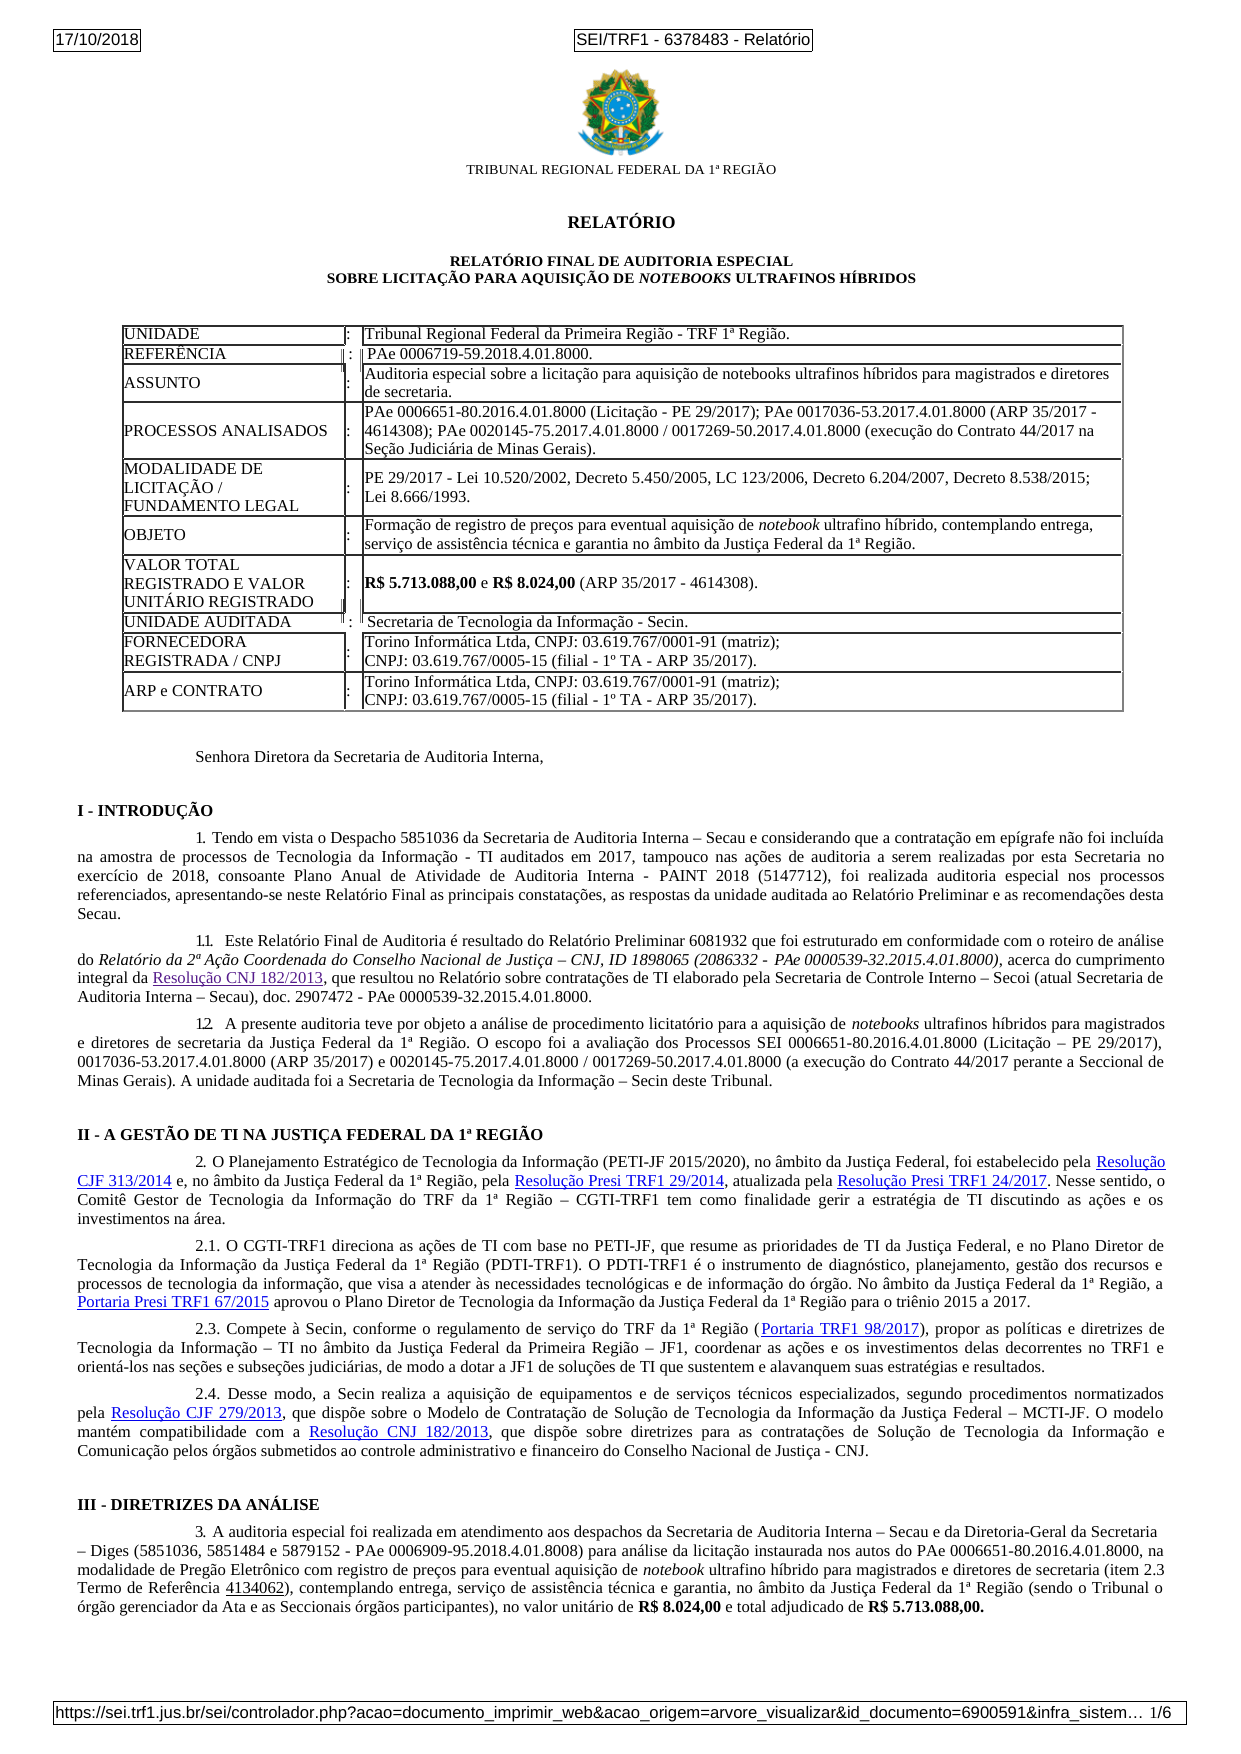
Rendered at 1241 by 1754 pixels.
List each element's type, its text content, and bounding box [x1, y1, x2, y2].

table_cell VALOR TOTAL REGISTRADO E VALOR UNITÁRIO REGISTRADO [124, 556, 344, 611]
table_cell PAe 0006719-59.2018.4.01.8000. [363, 344, 1122, 363]
list Este Relatório Final de Auditoria é resultado do Relatório Preliminar 6081932 que foi estruturado em conformidade com o roteiro de análise do Relatório da 2ª Ação Coordenada do Conselho Nacional de Justiça – CNJ, ID 1898065 (2086332 - PAe 0000539-32.2015.4.01.8000), acerca do cumprimento integral da Resolução CNJ 182/2013, que resultou no Relatório sobre contratações de TI elaborado pela Secretaria de Controle Interno – Secoi (atual Secretaria de Auditoria Interna – Secau), doc. 2907472 - PAe 0000539-32.2015.4.01.8000. [77, 931, 1165, 1006]
table_cell Auditoria especial sobre a licitação para aquisição de notebooks ultrafinos híbridos para magistrados e diretores de secretaria. [364, 363, 1122, 401]
table_cell UNIDADE AUDITADA [124, 614, 344, 632]
list A presente auditoria teve por objeto a análise de procedimento licitatório para a aquisição de notebooks ultrafinos híbridos para magistrados e diretores de secretaria da Justiça Federal da 1ª Região. O escopo foi a avaliação dos Processos SEI 0006651-80.2016.4.01.8000 (Licitação – PE 29/2017), 0017036-53.2017.4.01.8000 (ARP 35/2017) e 0020145-75.2017.4.01.8000 / 0017269-50.2017.4.01.8000 (a execução do Contrato 44/2017 perante a Seccional de Minas Gerais). A unidade auditada foi a Secretaria de Tecnologia da Informação – Secin deste Tribunal. [77, 1015, 1165, 1090]
table_cell Secretaria de Tecnologia da Informação - Secin. [363, 611, 1122, 632]
table_cell ARP e CONTRATO [124, 673, 344, 710]
table_cell PROCESSOS ANALISADOS [124, 403, 344, 458]
table_cell ASSUNTO [124, 365, 344, 401]
table_cell Torino Informática Ltda, CNPJ: 03.619.767/0001-91 (matriz); CNPJ: 03.619.767/0005-15 (filial - 1º TA - ARP 35/2017). [364, 632, 1122, 671]
list Tendo em vista o Despacho 5851036 da Secretaria de Auditoria Interna – Secau e considerando que a contratação em epígrafe não foi incluída na amostra de processos de Tecnologia da Informação - TI auditados em 2017, tampouco nas ações de auditoria a serem realizadas por esta Secretaria no exercício de 2018, consoante Plano Anual de Atividade de Auditoria Interna - PAINT 2018 (5147712), foi realizada auditoria especial nos processos referenciados, apresentando-se neste Relatório Final as principais constatações, as respostas da unidade auditada ao Relatório Preliminar e as recomendações desta Secau. [77, 829, 1165, 923]
text TRIBUNAL REGIONAL FEDERAL DA 1ª REGIÃO [58, 162, 1184, 177]
table_cell PAe 0006651-80.2016.4.01.8000 (Licitação - PE 29/2017); PAe 0017036-53.2017.4.01.8000 (ARP 35/2017 - 4614308); PAe 0020145-75.2017.4.01.8000 / 0017269-50.2017.4.01.8000 (execução do Contrato 44/2017 na Seção Judiciária de Minas Gerais). [364, 401, 1122, 458]
text RELATÓRIO FINAL DE AUDITORIA ESPECIAL [58, 252, 1184, 269]
table_cell : [346, 403, 362, 458]
text – Diges (5851036, 5851484 e 5879152 - PAe 0006909-95.2018.4.01.8008) para análise da licitação instaurada nos autos do PAe 0006651-80.2016.4.01.8000, na modalidade de Pregão Eletrônico com registro de preços para eventual aquisição de notebook ultrafino híbrido para magistrados e diretores de secretaria (item 2.3 Termo de Referência 4134062), contemplando entrega, serviço de assistência técnica e garantia, no âmbito da Justiça Federal da 1ª Região (sendo o Tribunal o órgão gerenciador da Ata e as Seccionais órgãos participantes), no valor unitário de R$ 8.024,00 e total adjudicado de R$ 5.713.088,00. [77, 1541, 1165, 1616]
table_cell : [346, 363, 362, 401]
text RELATÓRIO [58, 212, 1184, 232]
table_cell OBJETO [124, 517, 344, 554]
table_cell Torino Informática Ltda, CNPJ: 03.619.767/0001-91 (matriz); CNPJ: 03.619.767/0005-15 (filial - 1º TA - ARP 35/2017). [363, 671, 1122, 710]
text SOBRE LICITAÇÃO PARA AQUISIÇÃO DE NOTEBOOKS ULTRAFINOS HÍBRIDOS [58, 270, 1184, 287]
table_cell : [346, 632, 362, 671]
table_cell : [346, 460, 362, 514]
list Compete à Secin, conforme o regulamento de serviço do TRF da 1ª Região (Portaria TRF1 98/2017), propor as políticas e diretrizes de Tecnologia da Informação – TI no âmbito da Justiça Federal da Primeira Região – JF1, coordenar as ações e os investimentos delas decorrentes no TRF1 e orientá-los nas seções e subseções judiciárias, de modo a dotar a JF1 de soluções de TI que sustentem e alavanquem suas estratégias e resultados. [77, 1320, 1165, 1376]
table_cell PE 29/2017 - Lei 10.520/2002, Decreto 5.450/2005, LC 123/2006, Decreto 6.204/2007, Decreto 8.538/2015; Lei 8.666/1993. [364, 458, 1122, 514]
table_cell R$ 5.713.088,00 e R$ 8.024,00 (ARP 35/2017 - 4614308). [364, 554, 1122, 611]
table_cell : [346, 517, 362, 554]
list Desse modo, a Secin realiza a aquisição de equipamentos e de serviços técnicos especializados, segundo procedimentos normatizados pela Resolução CJF 279/2013, que dispõe sobre o Modelo de Contratação de Solução de Tecnologia da Informação da Justiça Federal – MCTI-JF. O modelo mantém compatibilidade com a Resolução CNJ 182/2013, que dispõe sobre diretrizes para as contratações de Solução de Tecnologia da Informação e Comunicação pelos órgãos submetidos ao controle administrativo e financeiro do Conselho Nacional de Justiça - CNJ. [77, 1384, 1165, 1460]
table_cell : [344, 673, 363, 710]
table_cell Formação de registro de preços para eventual aquisição de notebook ultrafino híbrido, contemplando entrega, serviço de assistência técnica e garantia no âmbito da Justiça Federal da 1ª Região. [364, 515, 1122, 554]
table_header UNIDADE [124, 327, 344, 344]
table_header Tribunal Regional Federal da Primeira Região - TRF 1ª Região. [364, 327, 1122, 344]
table_cell : [344, 611, 363, 632]
table_cell MODALIDADE DE LICITAÇÃO / FUNDAMENTO LEGAL [124, 460, 344, 514]
table_cell REFERÊNCIA [124, 346, 344, 363]
subtitle - DIRETRIZES DA ANÁLISE [77, 1495, 1186, 1514]
subtitle - INTRODUÇÃO [77, 801, 1186, 820]
list O CGTI-TRF1 direciona as ações de TI com base no PETI-JF, que resume as prioridades de TI da Justiça Federal, e no Plano Diretor de Tecnologia da Informação da Justiça Federal da 1ª Região (PDTI-TRF1). O PDTI-TRF1 é o instrumento de diagnóstico, planejamento, gestão dos recursos e processos de tecnologia da informação, que visa a atender às necessidades tecnológicas e de informação do órgão. No âmbito da Justiça Federal da 1ª Região, a Portaria Presi TRF1 67/2015 aprovou o Plano Diretor de Tecnologia da Informação da Justiça Federal da 1ª Região para o triênio 2015 a 2017. [77, 1236, 1165, 1311]
picture [575, 67, 667, 158]
table_header : [346, 327, 362, 344]
table_cell : [344, 344, 363, 363]
text Senhora Diretora da Secretaria de Auditoria Interna, [195, 747, 1186, 766]
table_cell : [346, 556, 362, 611]
list O Planejamento Estratégico de Tecnologia da Informação (PETI-JF 2015/2020), no âmbito da Justiça Federal, foi estabelecido pela Resolução CJF 313/2014 e, no âmbito da Justiça Federal da 1ª Região, pela Resolução Presi TRF1 29/2014, atualizada pela Resolução Presi TRF1 24/2017. Nesse sentido, o Comitê Gestor de Tecnologia da Informação do TRF da 1ª Região – CGTI-TRF1 tem como finalidade gerir a estratégia de TI discutindo as ações e os investimentos na área. [77, 1152, 1165, 1228]
list A auditoria especial foi realizada em atendimento aos despachos da Secretaria de Auditoria Interna – Secau e da Diretoria-Geral da Secretaria [195, 1522, 1186, 1541]
table_cell FORNECEDORA REGISTRADA / CNPJ [124, 634, 344, 671]
subtitle - A GESTÃO DE TI NA JUSTIÇA FEDERAL DA 1ª REGIÃO [77, 1125, 1186, 1144]
